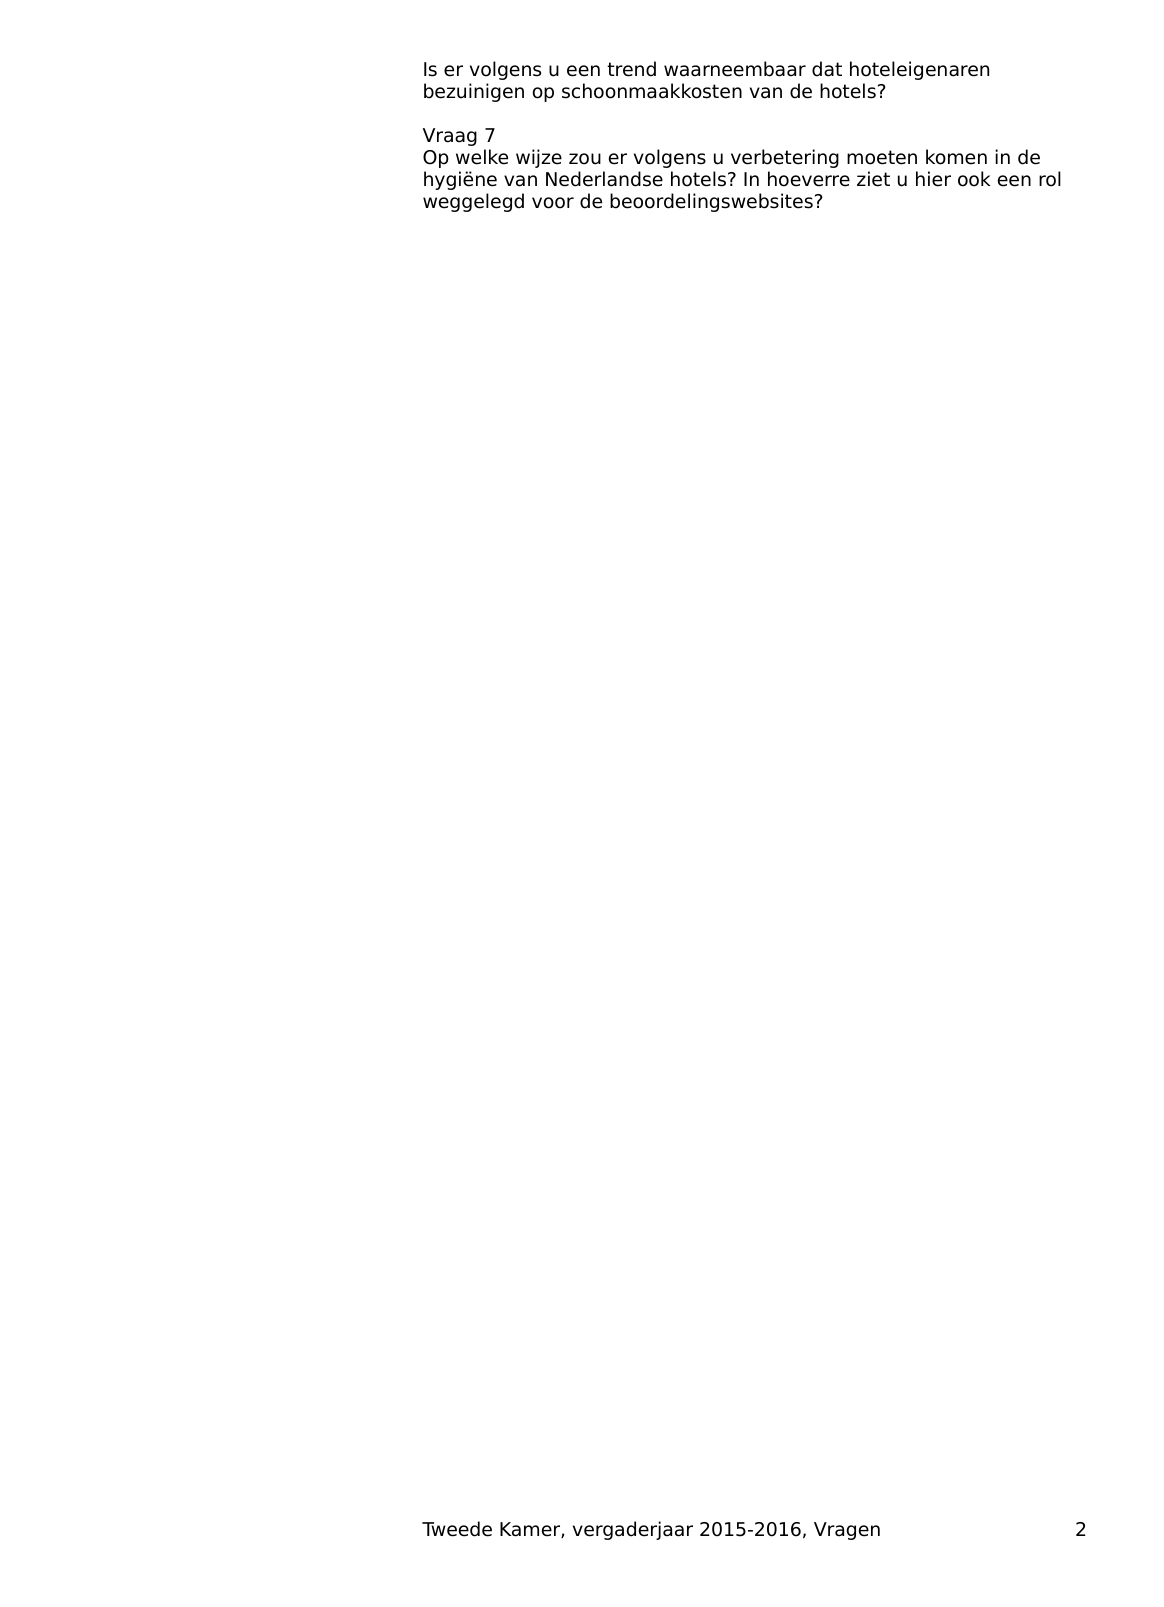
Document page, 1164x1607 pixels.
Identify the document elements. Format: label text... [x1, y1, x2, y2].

text Op welke wijze zou er volgens u verbetering moeten komen in de hygiëne van Nederlandse hotels? In hoeverre ziet u hier ook een rol weggelegd voor de beoordelingswebsites? [422, 147, 1087, 213]
text Is er volgens u een trend waarneembaar dat hoteleigenaren bezuinigen op schoonmaakkosten van de hotels? [422, 59, 1087, 103]
text Vraag 7 [422, 125, 1087, 147]
